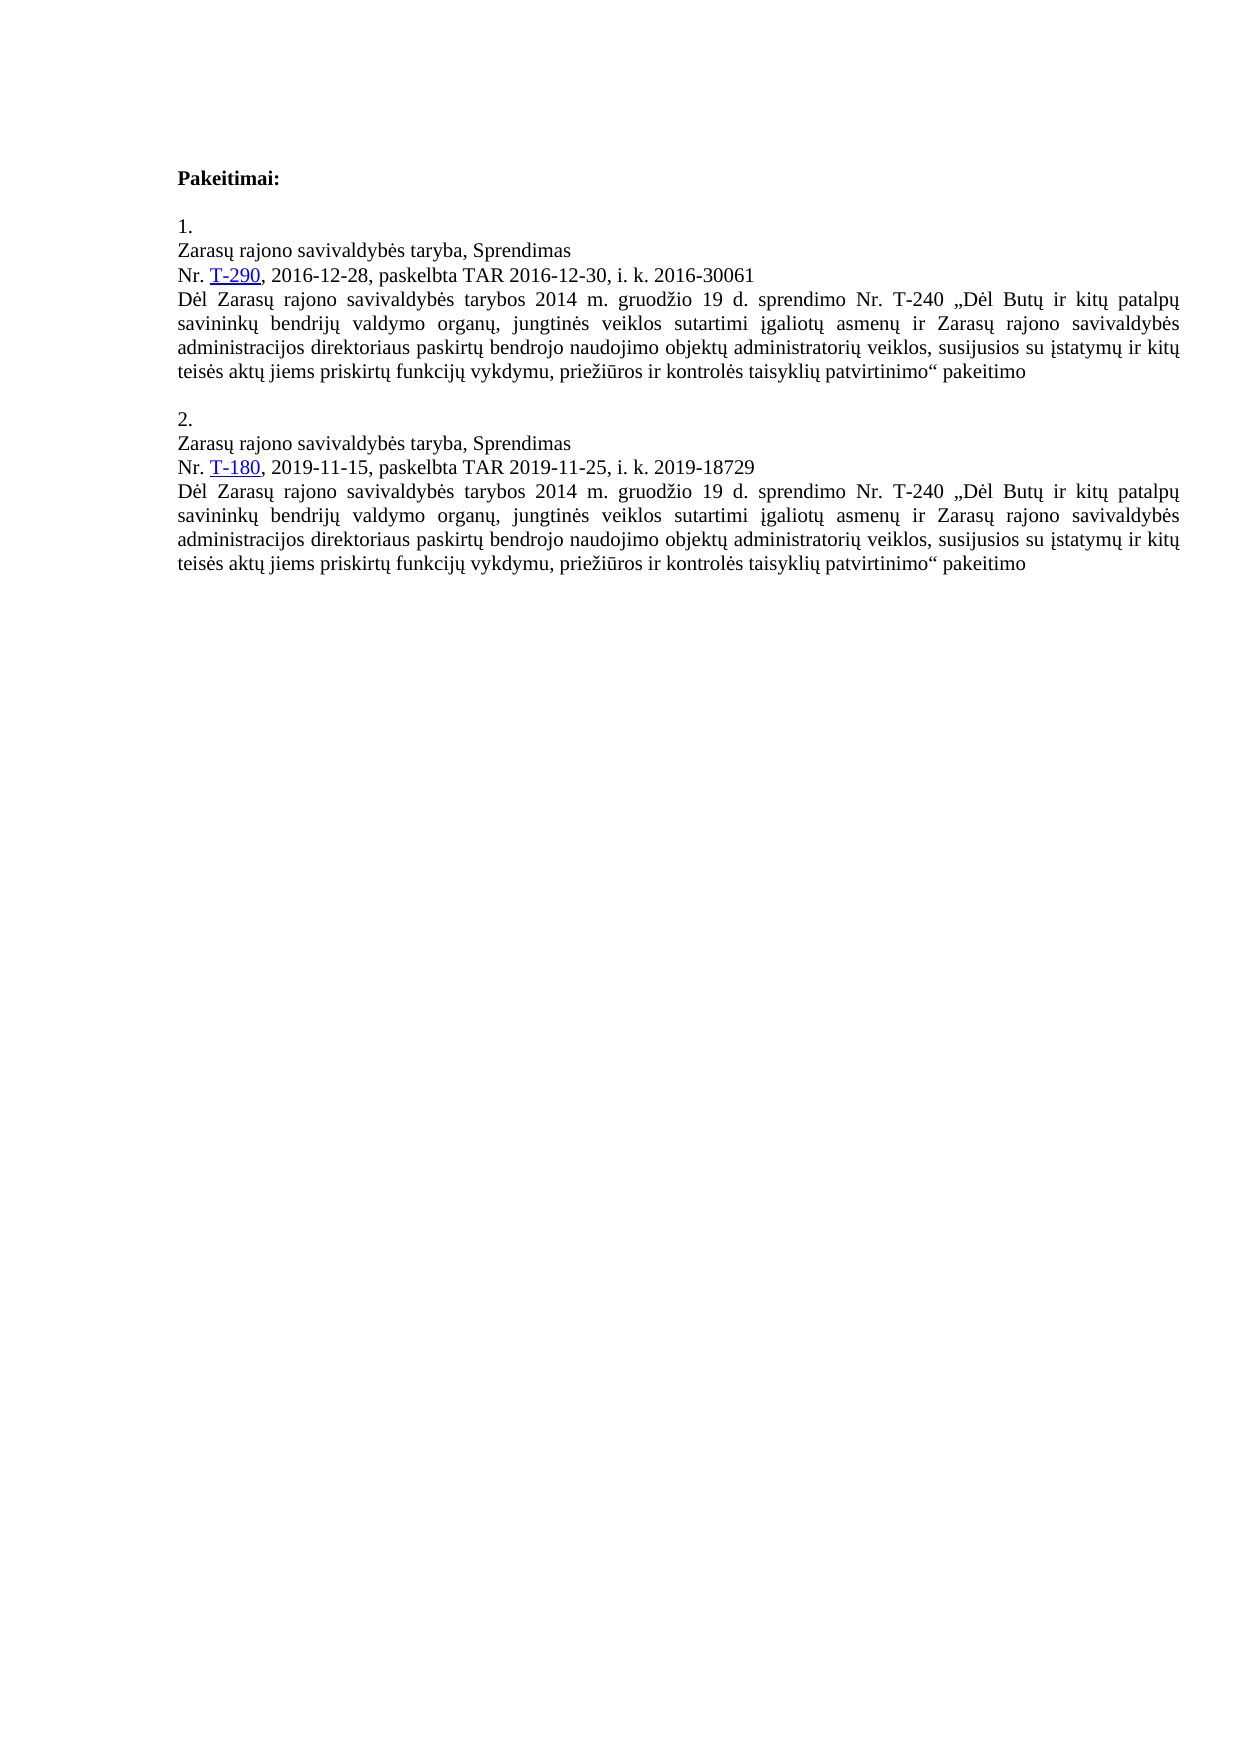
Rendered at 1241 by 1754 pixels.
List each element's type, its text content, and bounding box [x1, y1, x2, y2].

text 2. [177, 407, 1181, 431]
text Nr. T-290, 2016-12-28, paskelbta TAR 2016-12-30, i. k. 2016-30061 [177, 262, 1181, 287]
text Pakeitimai: [177, 166, 1181, 190]
text Zarasų rajono savivaldybės taryba, Sprendimas [177, 431, 1181, 455]
text Nr. T-180, 2019-11-15, paskelbta TAR 2019-11-25, i. k. 2019-18729 [177, 455, 1181, 479]
text Dėl Zarasų rajono savivaldybės tarybos 2014 m. gruodžio 19 d. sprendimo Nr. T-240 „Dėl Butų ir kitų patalpų savininkų bendrijų valdymo organų, jungtinės veiklos sutartimi įgaliotų asmenų ir Zarasų rajono savivaldybės administracijos direktoriaus paskirtų bendrojo naudojimo objektų administratorių veiklos, susijusios su įstatymų ir kitų teisės aktų jiems priskirtų funkcijų vykdymu, priežiūros ir kontrolės taisyklių patvirtinimo“ pakeitimo [177, 287, 1181, 383]
text 1. [177, 214, 1181, 238]
text Zarasų rajono savivaldybės taryba, Sprendimas [177, 238, 1181, 262]
text Dėl Zarasų rajono savivaldybės tarybos 2014 m. gruodžio 19 d. sprendimo Nr. T-240 „Dėl Butų ir kitų patalpų savininkų bendrijų valdymo organų, jungtinės veiklos sutartimi įgaliotų asmenų ir Zarasų rajono savivaldybės administracijos direktoriaus paskirtų bendrojo naudojimo objektų administratorių veiklos, susijusios su įstatymų ir kitų teisės aktų jiems priskirtų funkcijų vykdymu, priežiūros ir kontrolės taisyklių patvirtinimo“ pakeitimo [177, 479, 1181, 575]
